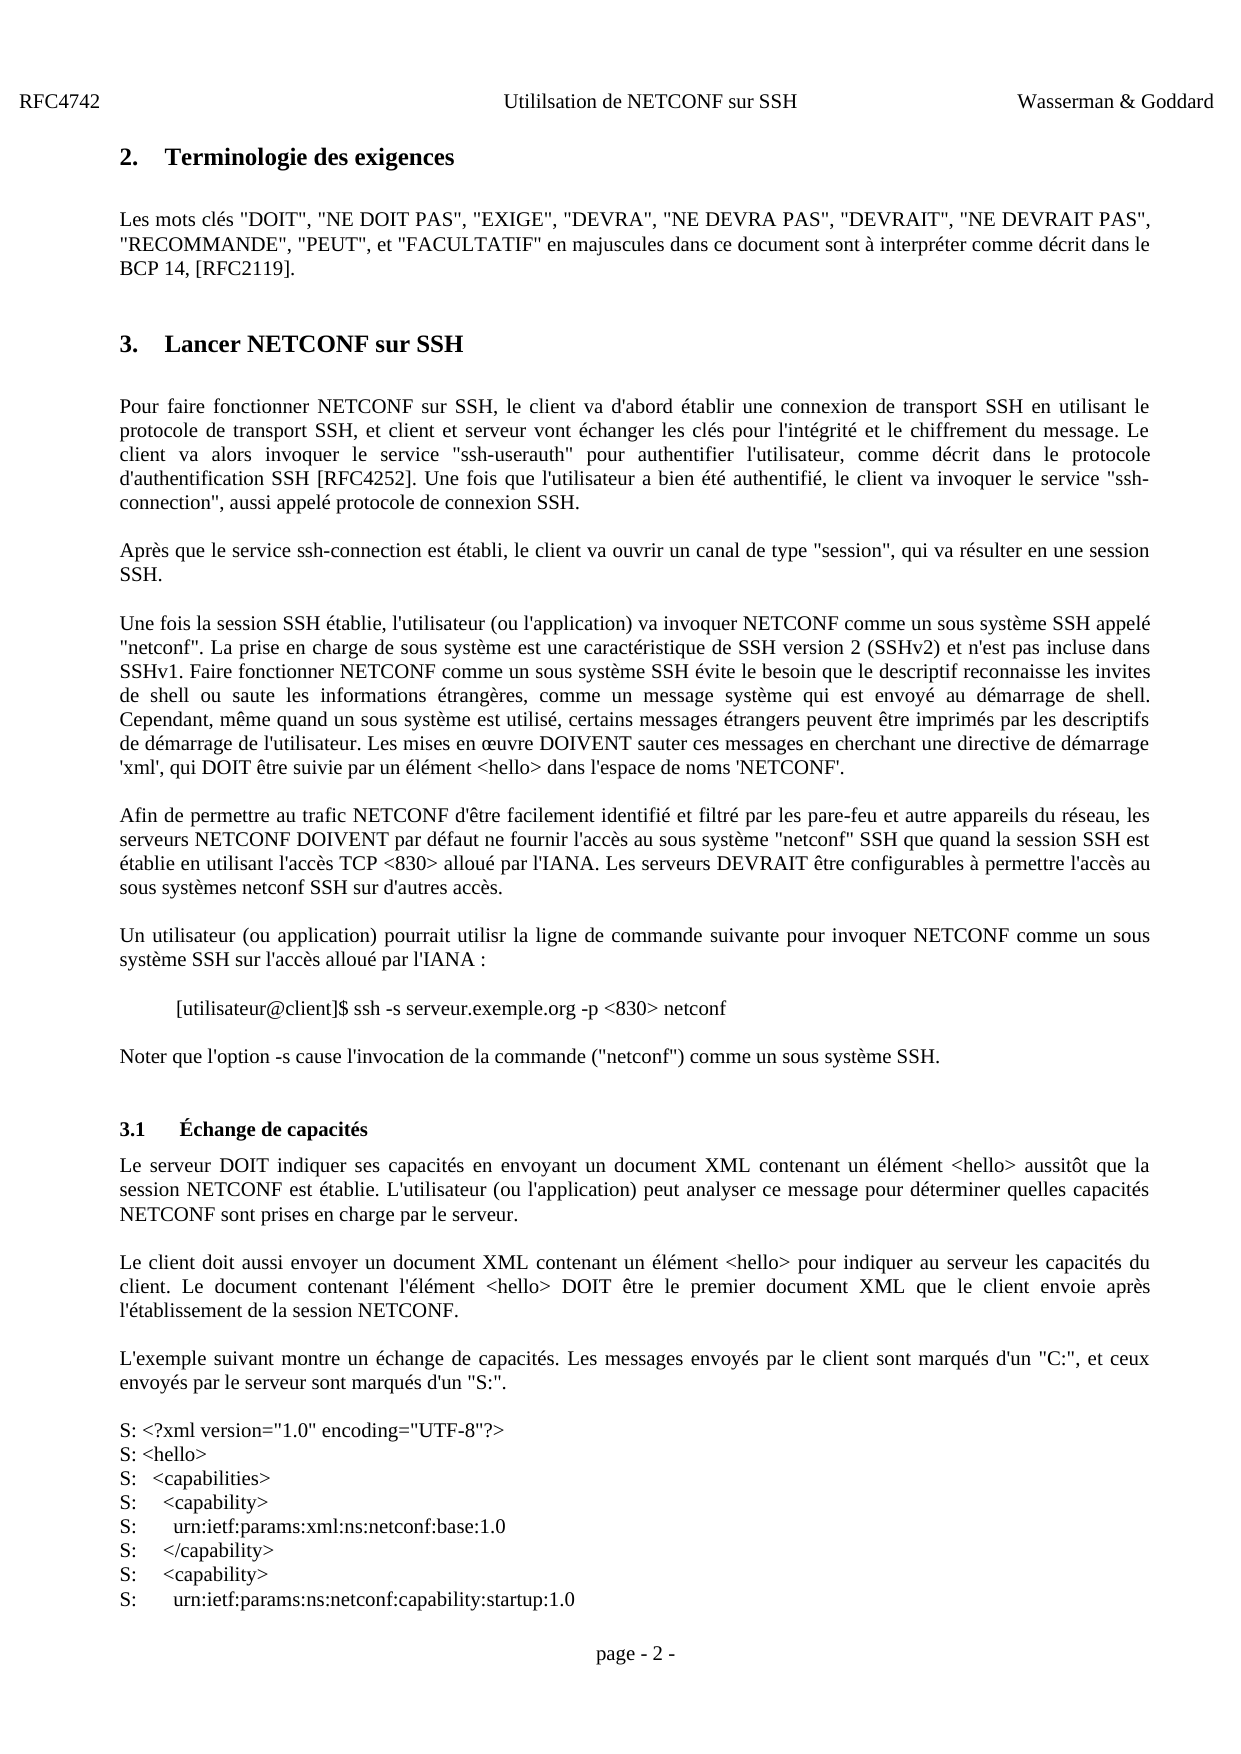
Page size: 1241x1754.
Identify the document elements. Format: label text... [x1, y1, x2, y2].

text Une fois la session SSH établie, l'utilisateur (ou l'application) va invoquer NETCONF comme un sous système SSH appelé "netconf". La prise en charge de sous système est une caractéristique de SSH version 2 (SSHv2) et n'est pas incluse dans SSHv1. Faire fonctionner NETCONF comme un sous système SSH évite le besoin que le descriptif reconnaisse les invites de shell ou saute les informations étrangères, comme un message système qui est envoyé au démarrage de shell. Cependant, même quand un sous système est utilisé, certains messages étrangers peuvent être imprimés par les descriptifs de démarrage de l'utilisateur. Les mises en œuvre DOIVENT sauter ces messages en cherchant une directive de démarrage 'xml', qui DOIT être suivie par un élément <hello> dans l'espace de noms 'NETCONF'. [119, 611, 1152, 779]
text Le serveur DOIT indiquer ses capacités en envoyant un document XML contenant un élément <hello> aussitôt que la session NETCONF est établie. L'utilisateur (ou l'application) peut analyser ce message pour déterminer quelles capacités NETCONF sont prises en charge par le serveur. [119, 1153, 1152, 1226]
text S: urn:ietf:params:xml:ns:netconf:base:1.0 [119, 1514, 1152, 1538]
text S: urn:ietf:params:ns:netconf:capability:startup:1.0 [119, 1586, 1152, 1611]
text [utilisateur@client]$ ssh -s serveur.exemple.org -p <830> netconf [176, 996, 1152, 1019]
text S: <capability> [119, 1490, 1152, 1514]
text Pour faire fonctionner NETCONF sur SSH, le client va d'abord établir une connexion de transport SSH en utilisant le protocole de transport SSH, et client et serveur vont échanger les clés pour l'intégrité et le chiffrement du message. Le client va alors invoquer le service "ssh-userauth" pour authentifier l'utilisateur, comme décrit dans le protocole d'authentification SSH [RFC4252]. Une fois que l'utilisateur a bien été authentifié, le client va invoquer le service "ssh-connection", aussi appelé protocole de connexion SSH. [119, 394, 1152, 514]
text S: <capabilities> [119, 1466, 1152, 1490]
subtitle 3.1 Échange de capacités [119, 1117, 1152, 1141]
text S: </capability> [119, 1538, 1152, 1562]
text Un utilisateur (ou application) pourrait utilisr la ligne de commande suivante pour invoquer NETCONF comme un sous système SSH sur l'accès alloué par l'IANA : [119, 923, 1152, 971]
text L'exemple suivant montre un échange de capacités. Les messages envoyés par le client sont marqués d'un "C:", et ceux envoyés par le serveur sont marqués d'un "S:". [119, 1346, 1152, 1394]
text Noter que l'option -s cause l'invocation de la commande ("netconf") comme un sous système SSH. [119, 1044, 1152, 1068]
subtitle 3. Lancer NETCONF sur SSH [119, 329, 1152, 357]
text Le client doit aussi envoyer un document XML contenant un élément <hello> pour indiquer au serveur les capacités du client. Le document contenant l'élément <hello> DOIT être le premier document XML que le client envoie après l'établissement de la session NETCONF. [119, 1249, 1152, 1322]
text S: <capability> [119, 1562, 1152, 1586]
text S: <hello> [119, 1442, 1152, 1466]
text Afin de permettre au trafic NETCONF d'être facilement identifié et filtré par les pare-feu et autre appareils du réseau, les serveurs NETCONF DOIVENT par défaut ne fournir l'accès au sous système "netconf" SSH que quand la session SSH est établie en utilisant l'accès TCP <830> alloué par l'IANA. Les serveurs DEVRAIT être configurables à permettre l'accès au sous systèmes netconf SSH sur d'autres accès. [119, 803, 1152, 899]
subtitle 2. Terminologie des exigences [119, 142, 1152, 171]
text Les mots clés "DOIT", "NE DOIT PAS", "EXIGE", "DEVRA", "NE DEVRA PAS", "DEVRAIT", "NE DEVRAIT PAS", "RECOMMANDE", "PEUT", et "FACULTATIF" en majuscules dans ce document sont à interpréter comme décrit dans le BCP 14, [RFC2119]. [119, 207, 1152, 279]
text Après que le service ssh-connection est établi, le client va ouvrir un canal de type "session", qui va résulter en une session SSH. [119, 538, 1152, 586]
text S: <?xml version="1.0" encoding="UTF-8"?> [119, 1418, 1152, 1442]
